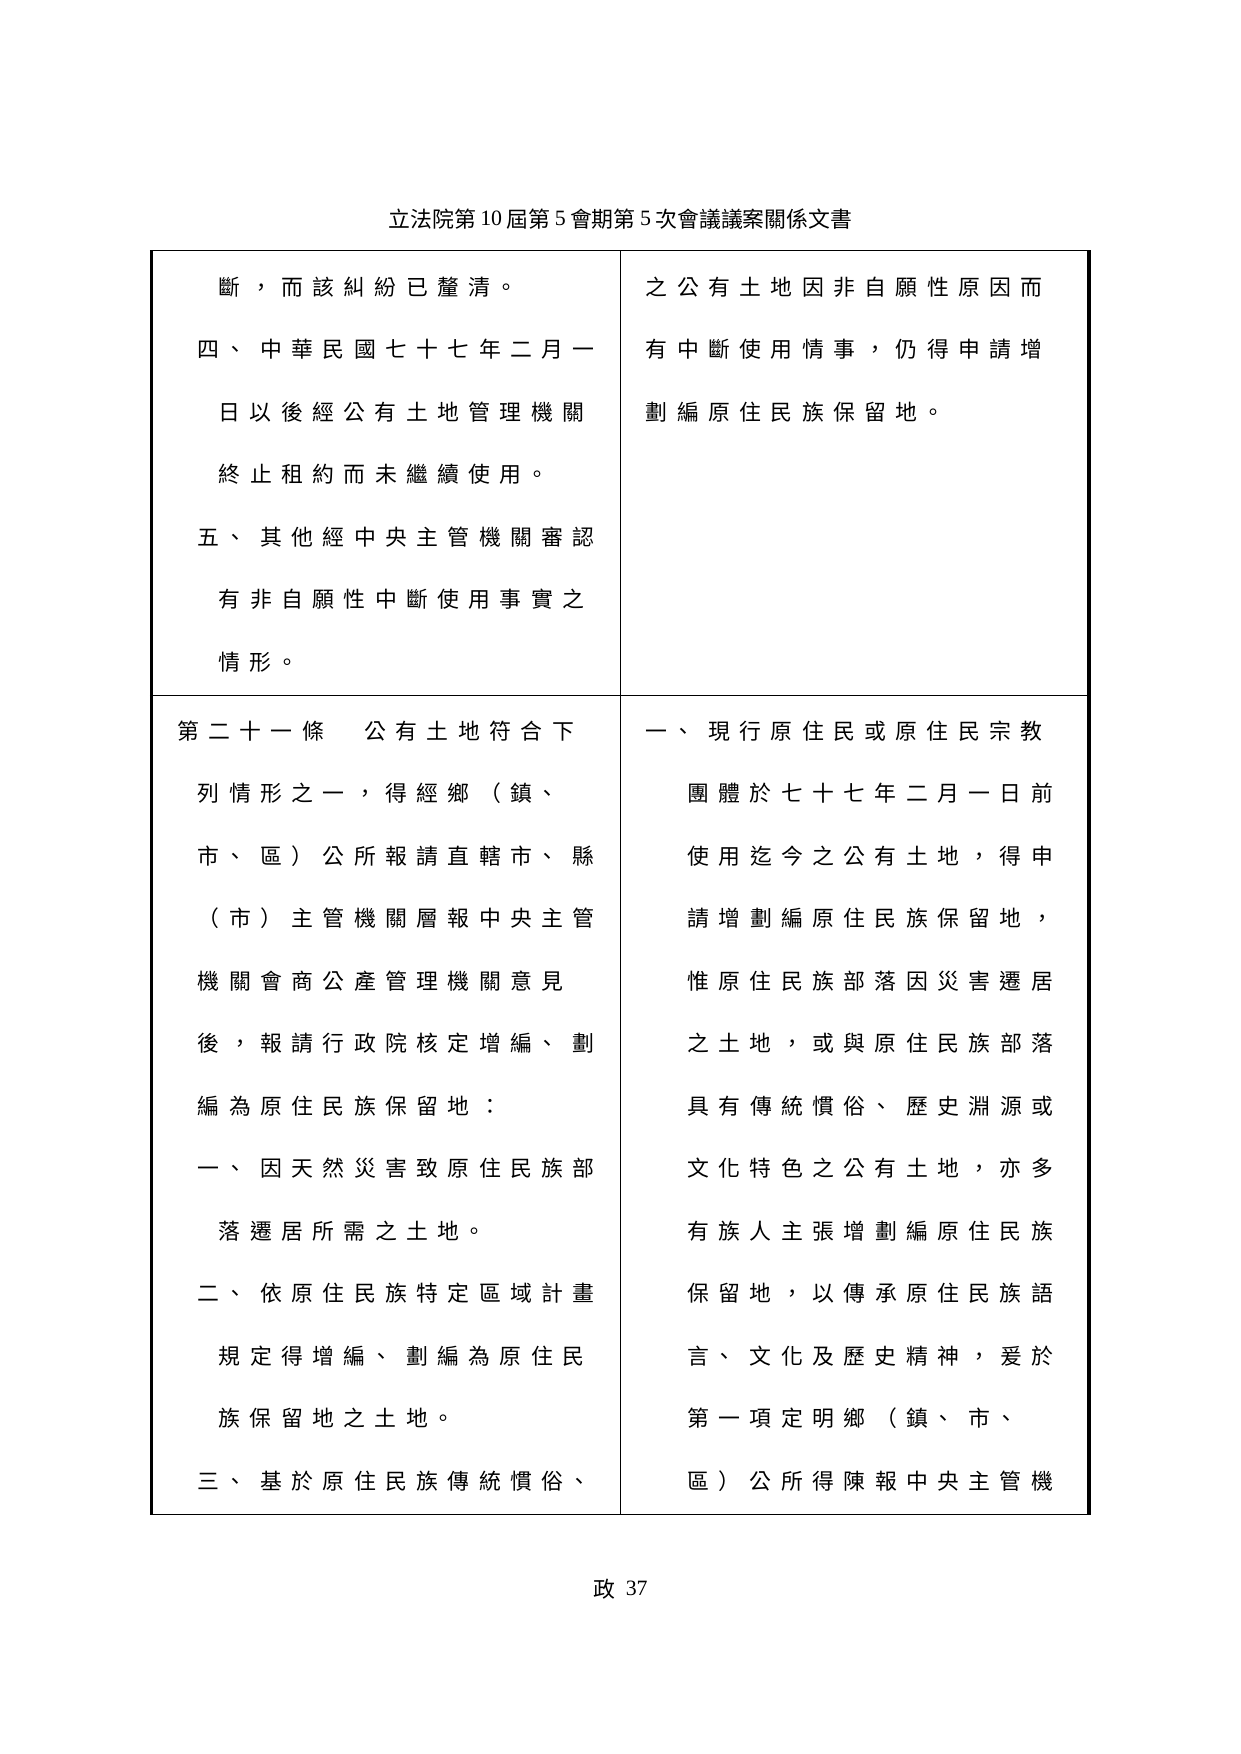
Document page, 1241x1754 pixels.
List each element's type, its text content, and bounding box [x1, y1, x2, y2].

table_cell 第二十一條 公有土地符合下列情形之一，得經鄉（鎮、市、區）公所報請直轄市、縣（市）主管機關層報中央主管機關會商公產管理機關意見後，報請行政院核定增編、劃編為原住民族保留地： 一、因天然災害致原住民族部落遷居所需之土地。 二、依原住民族特定區域計畫規定得增編、劃編為原住民族保留地之土地。 三、基於原住民族傳統慣俗、 [153, 696, 620, 1514]
table_cell 一、現行原住民或原住民宗教團體於七十七年二月一日前使用迄今之公有土地，得申請增劃編原住民族保留地，惟原住民族部落因災害遷居之土地，或與原住民族部落具有傳統慣俗、歷史淵源或文化特色之公有土地，亦多有族人主張增劃編原住民族保留地，以傳承原住民族語言、文化及歷史精神，爰於第一項定明鄉（鎮、市、區）公所得陳報中央主管機 [621, 696, 1087, 1514]
table_cell 斷，而該糾紛已釐清。 四、中華民國七十七年二月一日以後經公有土地管理機關終止租約而未繼續使用。 五、其他經中央主管機關審認有非自願性中斷使用事實之情形。 [153, 251, 620, 694]
table_cell 之公有土地因非自願性原因而有中斷使用情事，仍得申請增劃編原住民族保留地。 [621, 251, 1087, 694]
